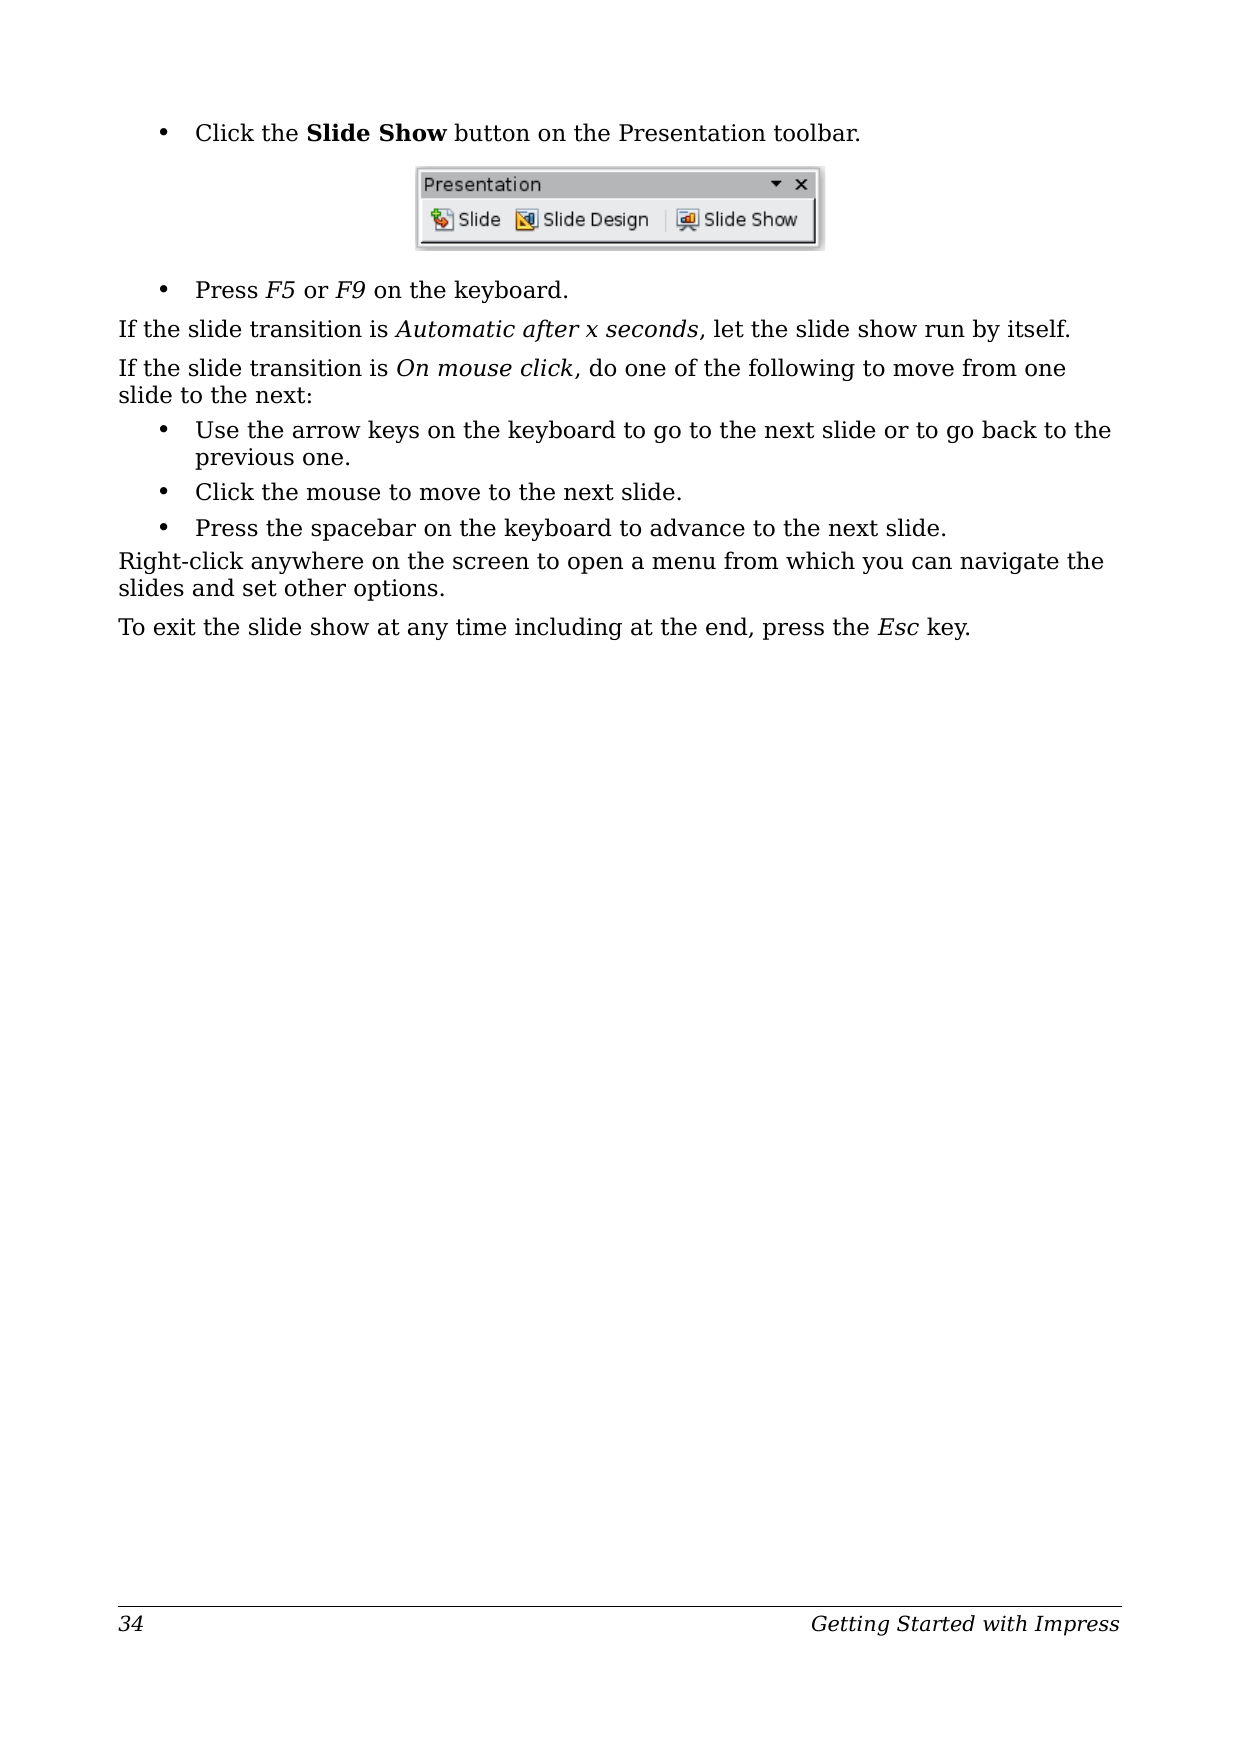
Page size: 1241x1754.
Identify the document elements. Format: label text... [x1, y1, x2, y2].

list Use the arrow keys on the keyboard to go to the next slide or to go back to the previous one. [156, 415, 1122, 471]
list Click the mouse to move to the next slide. [156, 477, 1122, 507]
list If the slide transition is On mouse click, do one of the following to move from one slide to the next: [118, 356, 1122, 409]
list Click the Slide Show button on the Presentation toolbar. [156, 118, 1122, 147]
text If the slide transition is Automatic after x seconds, let the slide show run by itself. [118, 316, 1122, 343]
list Press the spacebar on the keyboard to advance to the next slide. [156, 513, 1122, 542]
list Press F5 or F9 on the keyboard. [156, 275, 1122, 304]
text Right-click anywhere on the screen to open a menu from which you can navigate the slides and set other options. [118, 548, 1122, 602]
text To exit the slide show at any time including at the end, press the Esc key. [118, 614, 1122, 641]
picture [414, 166, 826, 251]
